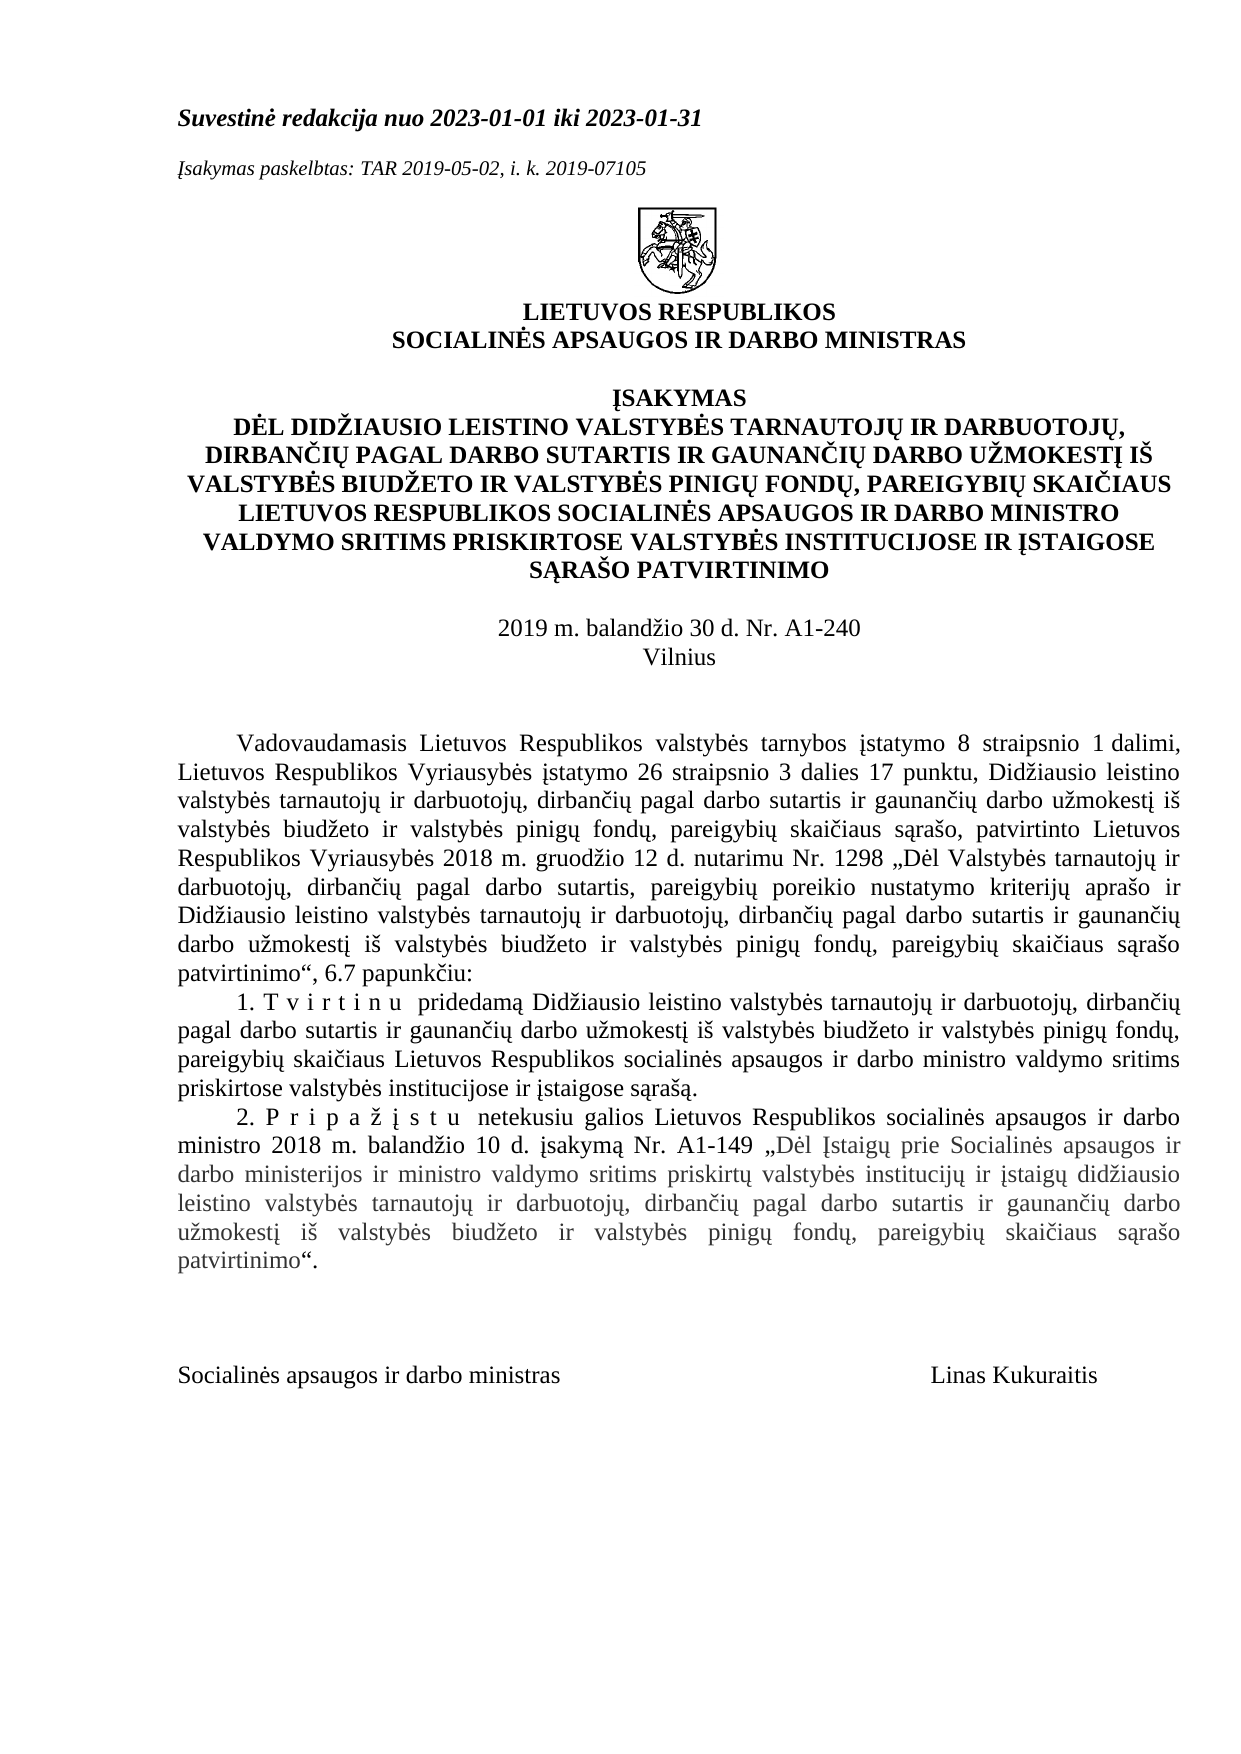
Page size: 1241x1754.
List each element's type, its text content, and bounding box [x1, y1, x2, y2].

text DĖL DIDŽIAUSIO LEISTINO VALSTYBĖS TARNAUTOJŲ IR DARBUOTOJŲ, DIRBANČIŲ PAGAL DARBO SUTARTIS IR GAUNANČIŲ DARBO UŽMOKESTĮ IŠ VALSTYBĖS BIUDŽETO IR VALSTYBĖS PINIGŲ FONDŲ, pareigybių skaičiaus lietuvos respublikos socialinės apsaugos ir darbo ministro valdymo sritims priskirtose VALSTYBĖS INSTITUCIJOSE IR ĮSTAIGOSE SĄRAŠO PATVIRTINIMO [177, 412, 1181, 584]
text 2019 m. balandžio 30 d. Nr. A1-240 [177, 613, 1181, 642]
text 1. T v i r t i n u pridedamą Didžiausio leistino valstybės tarnautojų ir darbuotojų, dirbančių pagal darbo sutartis ir gaunančių darbo užmokestį iš valstybės biudžeto ir valstybės pinigų fondų, pareigybių skaičiaus Lietuvos Respublikos socialinės apsaugos ir darbo ministro valdymo sritims priskirtose valstybės institucijose ir įstaigose sąrašą. [177, 987, 1181, 1102]
text Vilnius [177, 642, 1181, 670]
text 2. P r i p a ž į s t u netekusiu galios Lietuvos Respublikos socialinės apsaugos ir darbo ministro 2018 m. balandžio 10 d. įsakymą Nr. A1-149 „Dėl Įstaigų prie Socialinės apsaugos ir darbo ministerijos ir ministro valdymo sritims priskirtų valstybės institucijų ir įstaigų didžiausio leistino valstybės tarnautojų ir darbuotojų, dirbančių pagal darbo sutartis ir gaunančių darbo užmokestį iš valstybės biudžeto ir valstybės pinigų fondų, pareigybių skaičiaus sąrašo patvirtinimo“. [177, 1102, 1181, 1274]
text SOCIALINĖS APSAUGOS IR DARBO MINISTRAS [177, 325, 1181, 354]
text Įsakymas paskelbtas: TAR 2019-05-02, i. k. 2019-07105 [177, 156, 1181, 180]
text Suvestinė redakcija nuo 2023-01-01 iki 2023-01-31 [177, 103, 1181, 132]
text Vadovaudamasis Lietuvos Respublikos valstybės tarnybos įstatymo 8 straipsnio 1 dalimi, Lietuvos Respublikos Vyriausybės įstatymo 26 straipsnio 3 dalies 17 punktu, Didžiausio leistino valstybės tarnautojų ir darbuotojų, dirbančių pagal darbo sutartis ir gaunančių darbo užmokestį iš valstybės biudžeto ir valstybės pinigų fondų, pareigybių skaičiaus sąrašo, patvirtinto Lietuvos Respublikos Vyriausybės 2018 m. gruodžio 12 d. nutarimu Nr. 1298 „Dėl Valstybės tarnautojų ir darbuotojų, dirbančių pagal darbo sutartis, pareigybių poreikio nustatymo kriterijų aprašo ir Didžiausio leistino valstybės tarnautojų ir darbuotojų, dirbančių pagal darbo sutartis ir gaunančių darbo užmokestį iš valstybės biudžeto ir valstybės pinigų fondų, pareigybių skaičiaus sąrašo patvirtinimo“, 6.7 papunkčiu: [177, 728, 1181, 987]
text Socialinės apsaugos ir darbo ministras Linas Kukuraitis [177, 1360, 1181, 1389]
text ĮSAKYMAS [177, 383, 1181, 412]
text LIETUVOS RESPUBLIKOS [177, 297, 1181, 325]
